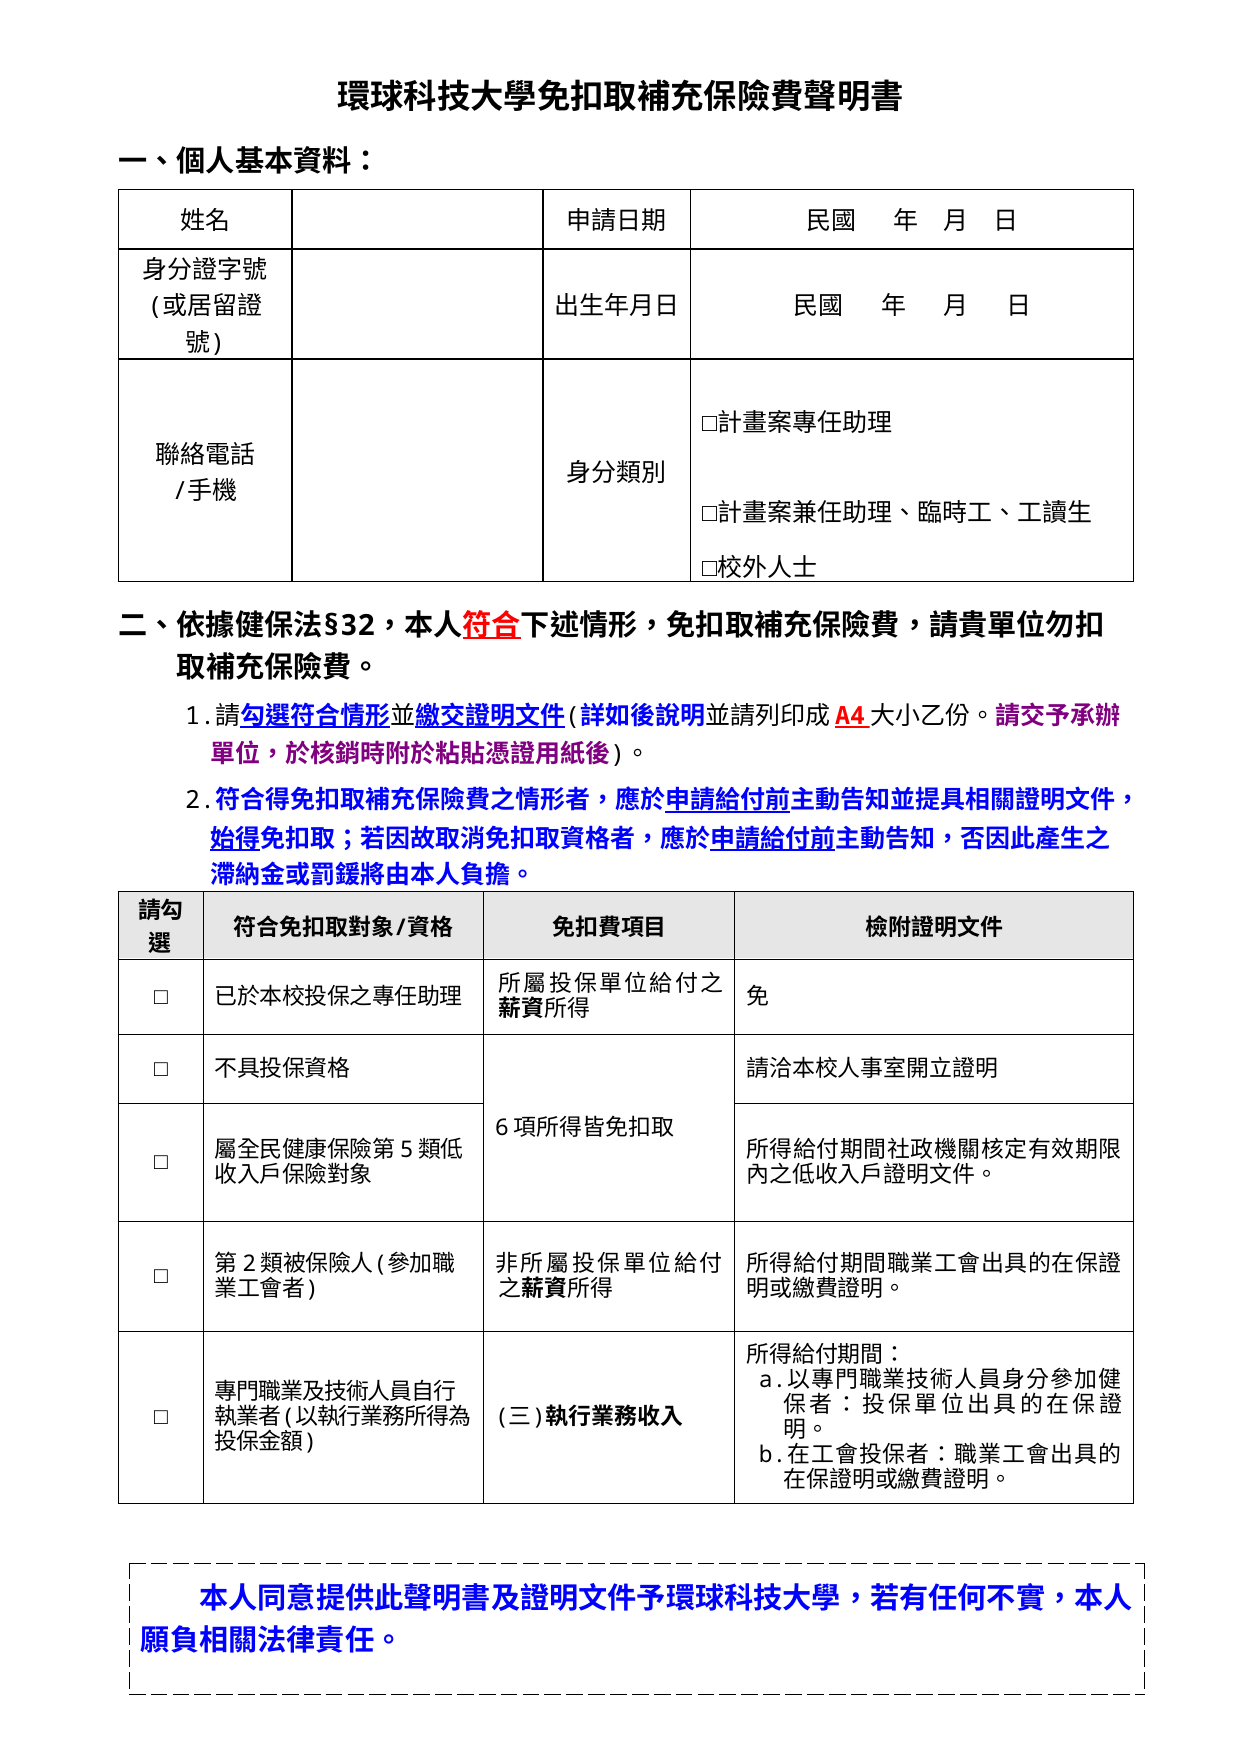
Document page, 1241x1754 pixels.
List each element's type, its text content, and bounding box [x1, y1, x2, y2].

table_cell □計畫案專任助理 □計畫案兼任助理、臨時工、工讀生 □校外人士 [691, 360, 1133, 581]
table_cell □ [119, 1104, 203, 1221]
table_cell □ [119, 1222, 203, 1331]
table_cell 出生年月日 [544, 250, 690, 358]
table_cell □ [119, 1035, 203, 1103]
table_header 請勾選 [119, 892, 203, 958]
table_cell 所得給付期間社政機關核定有效期限內之低收入戶證明文件。 [735, 1104, 1133, 1221]
table_cell 已於本校投保之專任助理 [204, 960, 483, 1034]
table_cell (三)執行業務收入 [484, 1332, 734, 1503]
table_cell 民國 年 月 日 [691, 250, 1133, 358]
table_cell 所屬投保單位給付之薪資所得 [484, 960, 734, 1034]
table_cell 屬全民健康保險第5類低收入戶保險對象 [204, 1104, 483, 1221]
table_header 檢附證明文件 [735, 892, 1133, 958]
text 環球科技大學免扣取補充保險費聲明書 [118, 70, 1122, 118]
table_cell 所得給付期間職業工會出具的在保證明或繳費證明。 [735, 1222, 1133, 1331]
table_cell □ [119, 1332, 203, 1503]
table_cell 專門職業及技術人員自行執業者(以執行業務所得為投保金額) [204, 1332, 483, 1503]
table_cell 第2類被保險人(參加職業工會者) [204, 1222, 483, 1331]
text 二、依據健保法§32，本人符合下述情形，免扣取補充保險費，請貴單位勿扣取補充保險費。 [118, 601, 1122, 686]
table_cell [293, 360, 542, 581]
table_cell 身分類別 [544, 360, 690, 581]
text 一、個人基本資料： [118, 137, 1122, 179]
table_header 免扣費項目 [484, 892, 734, 958]
table_header 民國 年 月 日 [691, 190, 1133, 248]
table_cell 所得給付期間： a.以專門職業技術人員身分參加健保者：投保單位出具的在保證明。 b.在工會投保者：職業工會出具的在保證明或繳費證明。 [735, 1332, 1133, 1503]
table_cell 非所屬投保單位給付之薪資所得 [484, 1222, 734, 1331]
table_cell 身分證字號(或居留證號) [119, 250, 291, 358]
text 1.請勾選符合情形並繳交證明文件(詳如後說明並請列印成A4大小乙份。請交予承辦單位，於核銷時附於粘貼憑證用紙後)。 [118, 686, 1122, 770]
table_cell 6項所得皆免扣取 [484, 1035, 734, 1221]
table_cell 免 [735, 960, 1133, 1034]
table_header 符合免扣取對象/資格 [204, 892, 483, 958]
table_header 申請日期 [544, 190, 690, 248]
table_header 姓名 [119, 190, 291, 248]
text 2.符合得免扣取補充保險費之情形者，應於申請給付前主動告知並提具相關證明文件，始得免扣取；若因故取消免扣取資格者，應於申請給付前主動告知，否因此產生之滯納金或罰鍰將由本人負擔。 [118, 770, 1122, 891]
table_cell 聯絡電話 /手機 [119, 360, 291, 581]
table_cell [293, 250, 542, 358]
table_header 本人同意提供此聲明書及證明文件予環球科技大學，若有任何不實，本人願負相關法律責任。 [129, 1563, 1144, 1694]
table_cell □ [119, 960, 203, 1034]
table_header [293, 190, 542, 248]
table_cell 請洽本校人事室開立證明 [735, 1035, 1133, 1103]
table_cell 不具投保資格 [204, 1035, 483, 1103]
